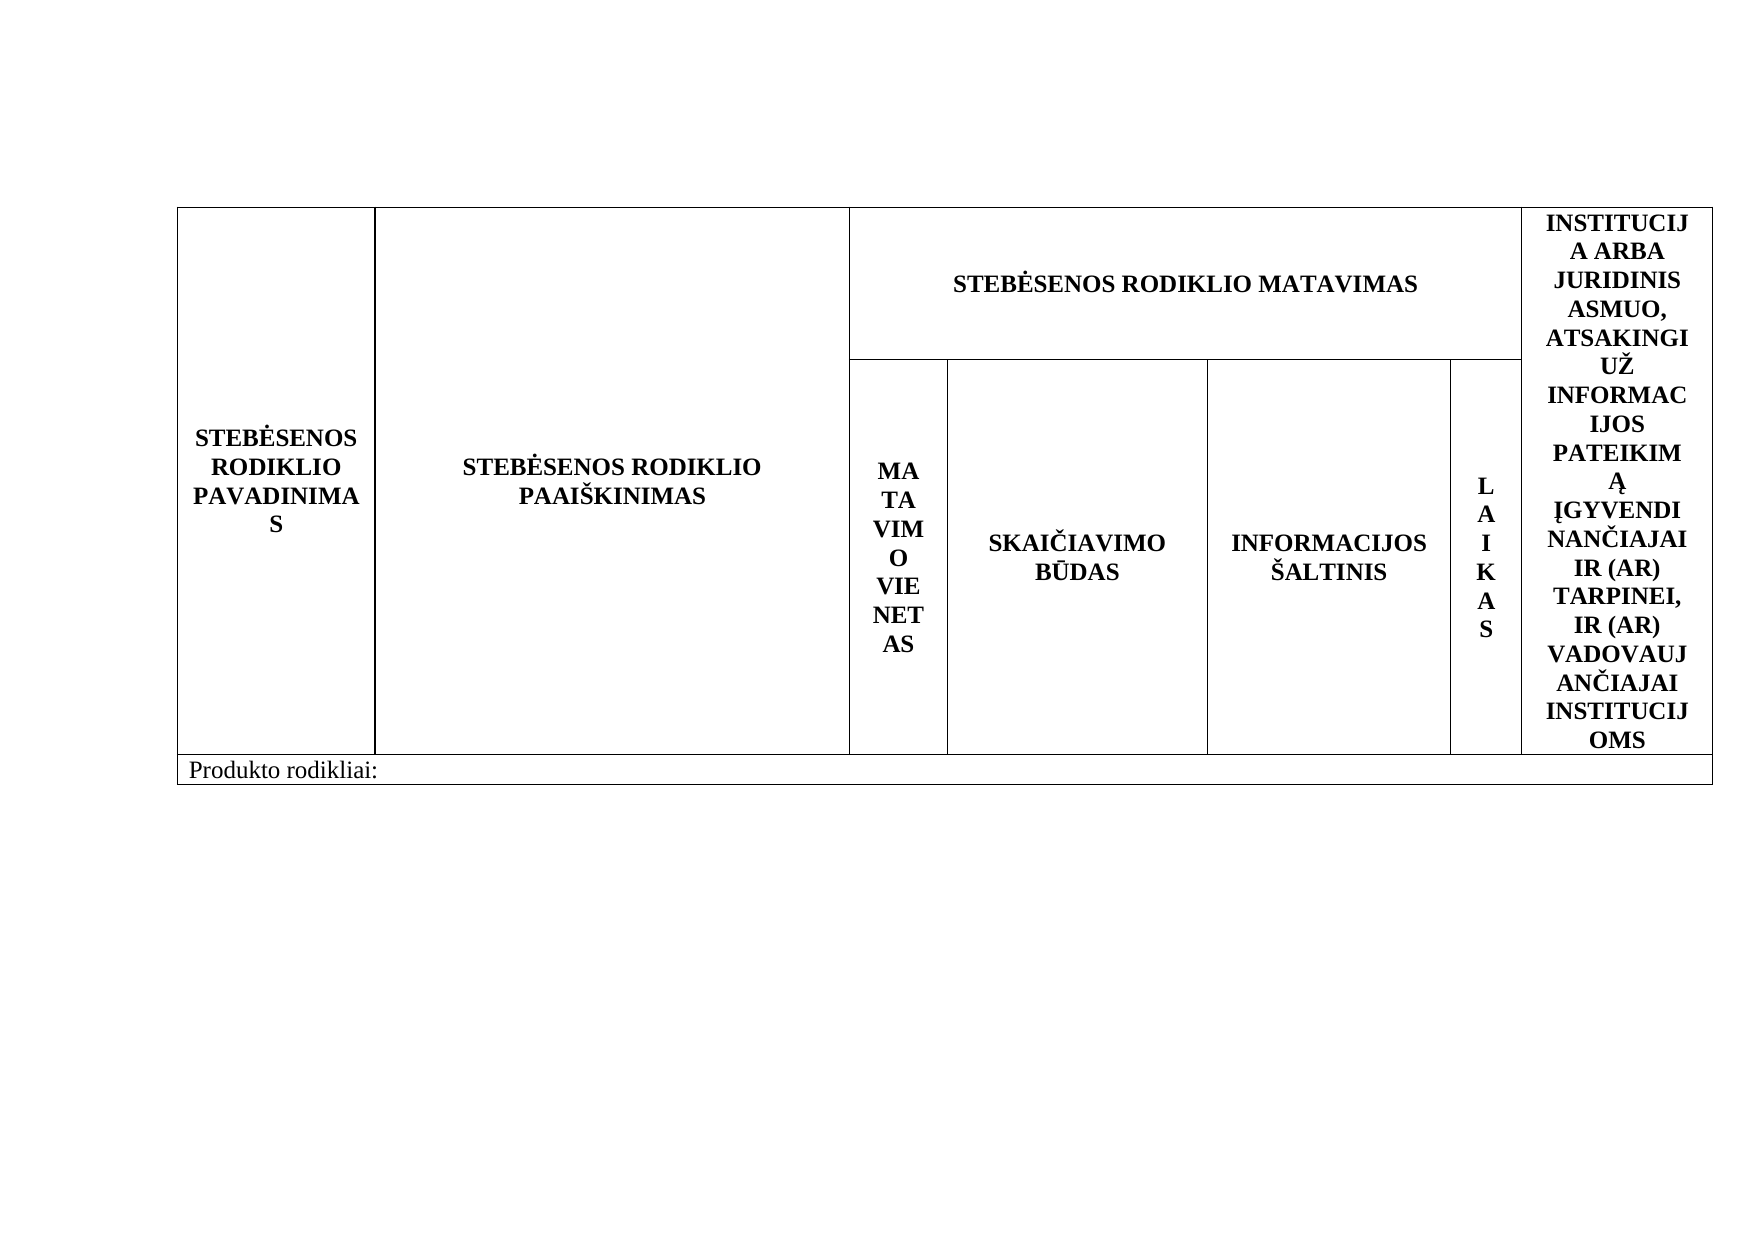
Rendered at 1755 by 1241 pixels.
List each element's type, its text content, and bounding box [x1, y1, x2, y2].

table_cell LAIKAS [1451, 360, 1521, 754]
table_header INSTITUCIJA ARBA JURIDINIS ASMUO, ATSAKINGI UŽ INFORMACIJOS PATEIKIMĄ ĮGYVENDINANČIAJAI IR (AR) TARPINEI, IR (AR) VADOVAUJANČIAJAI INSTITUCIJOMS [1522, 208, 1712, 754]
table_cell SKAIČIAVIMO BŪDAS [948, 360, 1207, 754]
table_cell MATAVIMO VIENETAS [850, 360, 947, 754]
table_cell Produkto rodikliai: [178, 755, 1712, 784]
table_header STEBĖSENOS RODIKLIO PAVADINIMAS [178, 208, 374, 754]
table_cell INFORMACIJOS ŠALTINIS [1208, 360, 1450, 754]
table_header STEBĖSENOS RODIKLIO MATAVIMAS [850, 208, 1521, 359]
table_header STEBĖSENOS RODIKLIO PAAIŠKINIMAS [376, 208, 849, 754]
